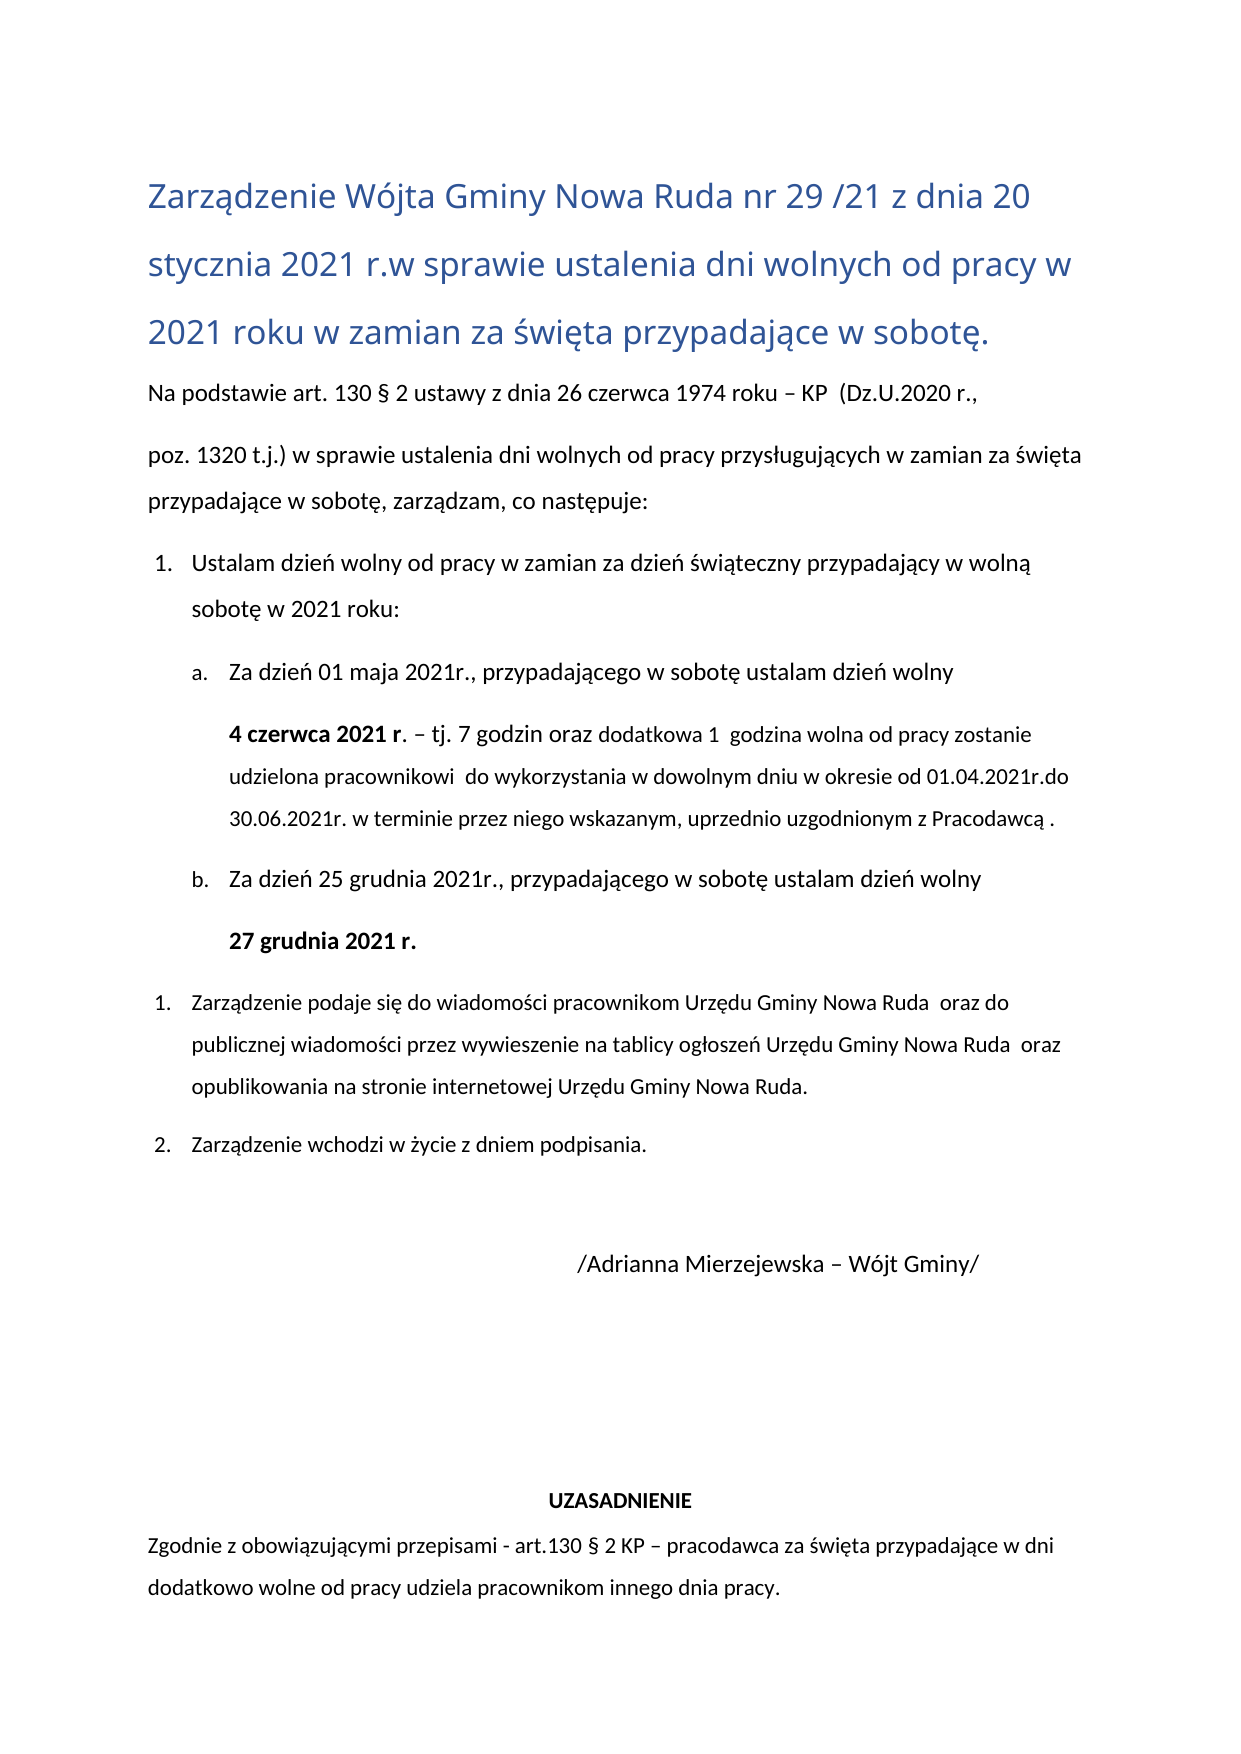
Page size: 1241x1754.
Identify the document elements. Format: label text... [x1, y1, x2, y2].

list Ustalam dzień wolny od pracy w zamian za dzień świąteczny przypadający w wolną sobotę w 2021 roku: [154, 547, 1093, 624]
text /Adrianna Mierzejewska – Wójt Gminy/ [148, 1248, 1093, 1278]
list Zarządzenie wchodzi w życie z dniem podpisania. [154, 1131, 1093, 1158]
list 4 czerwca 2021 r. – tj. 7 godzin oraz dodatkowa 1 godzina wolna od pracy zostanie udzielona pracownikowi do wykorzystania w dowolnym dniu w okresie od 01.04.2021r.do 30.06.2021r. w terminie przez niego wskazanym, uprzednio uzgodnionym z Pracodawcą . [229, 718, 1093, 832]
list Za dzień 01 maja 2021r., przypadającego w sobotę ustalam dzień wolny [191, 656, 1093, 686]
subtitle Zarządzenie Wójta Gminy Nowa Ruda nr 29 /21 z dnia 20 stycznia 2021 r.w sprawie ustalenia dni wolnych od pracy w 2021 roku w zamian za święta przypadające w sobotę. [148, 173, 1093, 354]
text UZASADNIENIE [148, 1486, 1093, 1514]
list Zarządzenie podaje się do wiadomości pracownikom Urzędu Gminy Nowa Ruda oraz do publicznej wiadomości przez wywieszenie na tablicy ogłoszeń Urzędu Gminy Nowa Ruda oraz opublikowania na stronie internetowej Urzędu Gminy Nowa Ruda. [154, 988, 1093, 1100]
list Za dzień 25 grudnia 2021r., przypadającego w sobotę ustalam dzień wolny [191, 863, 1093, 894]
text poz. 1320 t.j.) w sprawie ustalenia dni wolnych od pracy przysługujących w zamian za święta przypadające w sobotę, zarządzam, co następuje: [148, 439, 1093, 516]
text Na podstawie art. 130 § 2 ustawy z dnia 26 czerwca 1974 roku – KP (Dz.U.2020 r., [148, 377, 1093, 407]
text Zgodnie z obowiązującymi przepisami - art.130 § 2 KP – pracodawca za święta przypadające w dni dodatkowo wolne od pracy udziela pracownikom innego dnia pracy. [148, 1531, 1093, 1601]
list 27 grudnia 2021 r. [229, 926, 1093, 956]
